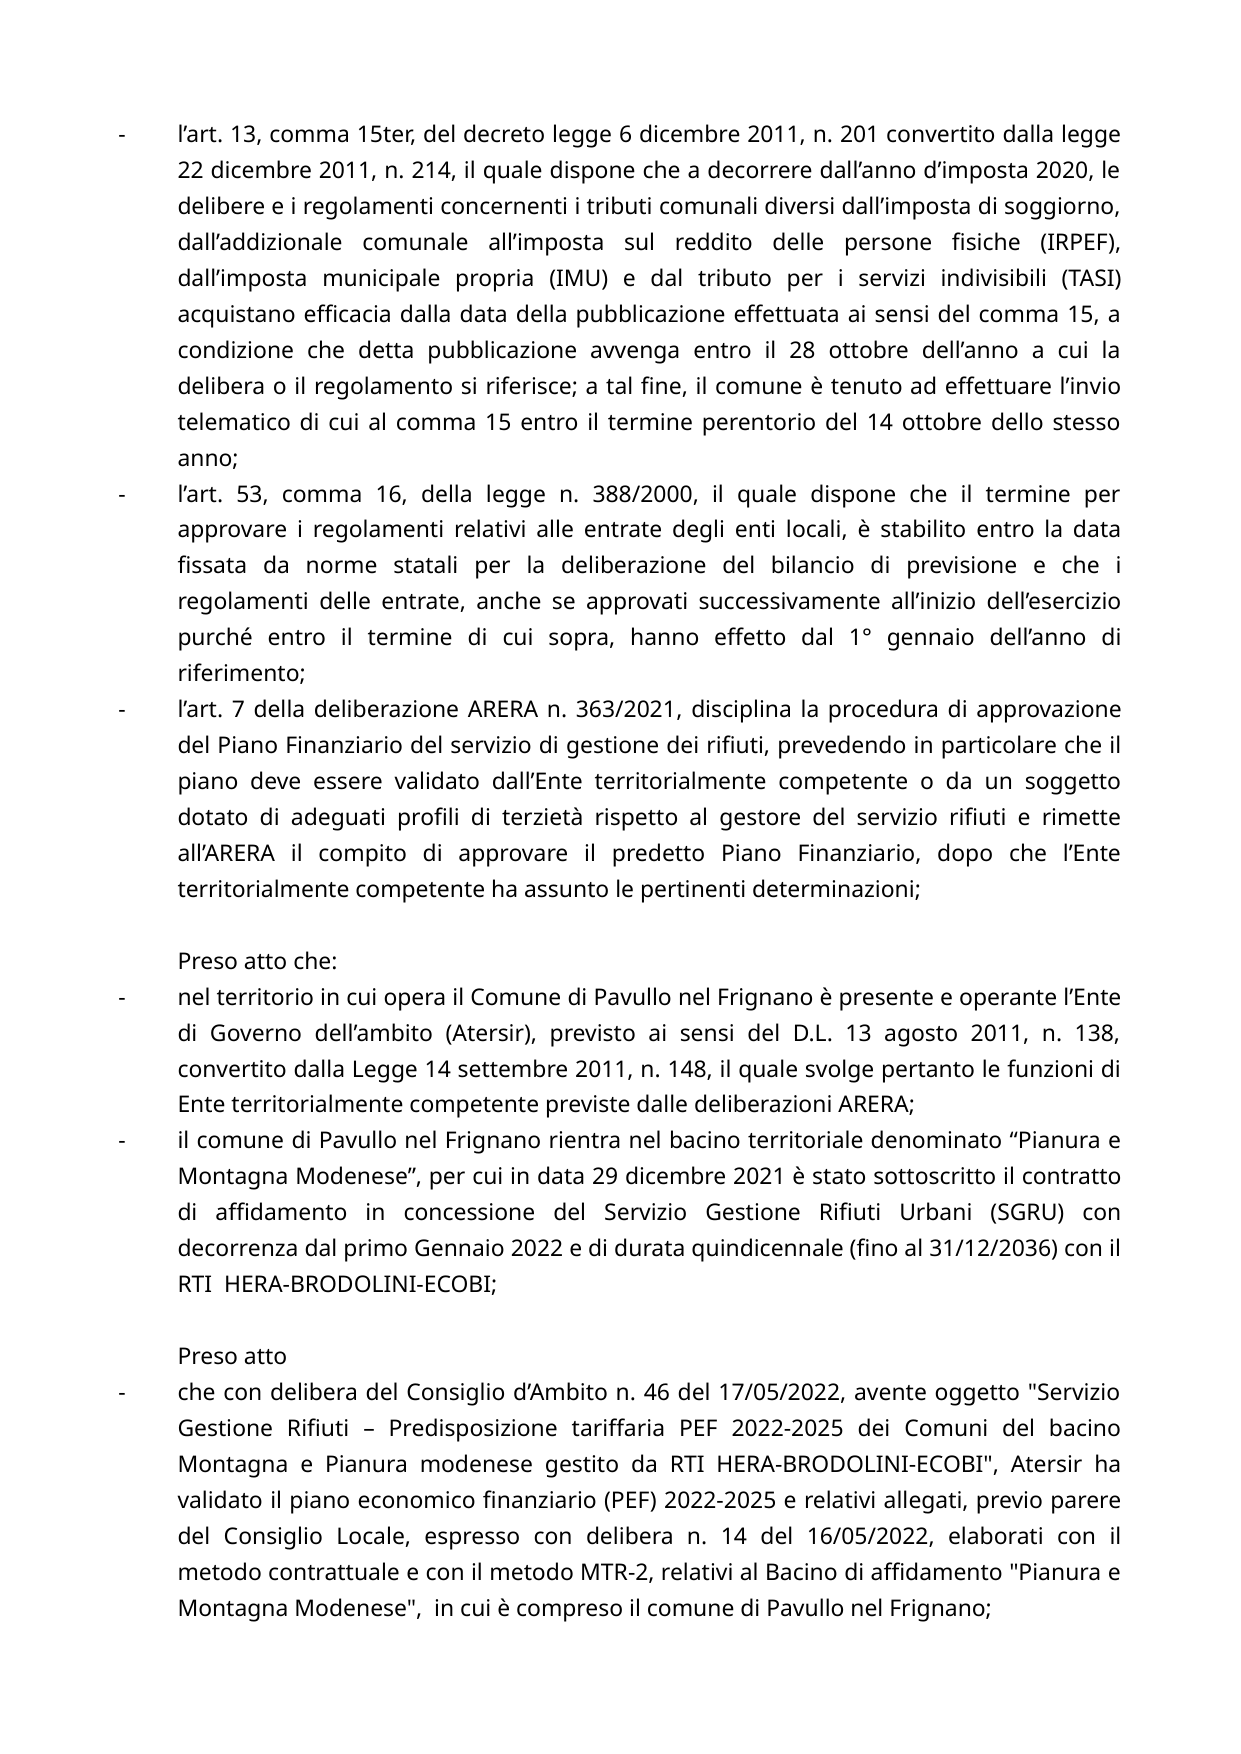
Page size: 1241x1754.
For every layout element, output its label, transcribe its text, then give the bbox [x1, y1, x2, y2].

list l’art. 7 della deliberazione ARERA n. 363/2021, disciplina la procedura di approvazione del Piano Finanziario del servizio di gestione dei rifiuti, prevedendo in particolare che il piano deve essere validato dall’Ente territorialmente competente o da un soggetto dotato di adeguati profili di terzietà rispetto al gestore del servizio rifiuti e rimette all’ARERA il compito di approvare il predetto Piano Finanziario, dopo che l’Ente territorialmente competente ha assunto le pertinenti determinazioni; [118, 693, 1122, 904]
list che con delibera del Consiglio d’Ambito n. 46 del 17/05/2022, avente oggetto "Servizio Gestione Rifiuti – Predisposizione tariffaria PEF 2022-2025 dei Comuni del bacino Montagna e Pianura modenese gestito da RTI HERA-BRODOLINI-ECOBI", Atersir ha validato il piano economico finanziario (PEF) 2022-2025 e relativi allegati, previo parere del Consiglio Locale, espresso con delibera n. 14 del 16/05/2022, elaborati con il metodo contrattuale e con il metodo MTR-2, relativi al Bacino di affidamento "Pianura e Montagna Modenese", in cui è compreso il comune di Pavullo nel Frignano; [118, 1376, 1122, 1623]
text Preso atto che: [118, 945, 1122, 976]
list nel territorio in cui opera il Comune di Pavullo nel Frignano è presente e operante l’Ente di Governo dell’ambito (Atersir), previsto ai sensi del D.L. 13 agosto 2011, n. 138, convertito dalla Legge 14 settembre 2011, n. 148, il quale svolge pertanto le funzioni di Ente territorialmente competente previste dalle deliberazioni ARERA; [118, 981, 1122, 1120]
list l’art. 13, comma 15ter, del decreto legge 6 dicembre 2011, n. 201 convertito dalla legge 22 dicembre 2011, n. 214, il quale dispone che a decorrere dall’anno d’imposta 2020, le delibere e i regolamenti concernenti i tributi comunali diversi dall’imposta di soggiorno, dall’addizionale comunale all’imposta sul reddito delle persone fisiche (IRPEF), dall’imposta municipale propria (IMU) e dal tributo per i servizi indivisibili (TASI) acquistano efficacia dalla data della pubblicazione effettuata ai sensi del comma 15, a condizione che detta pubblicazione avvenga entro il 28 ottobre dell’anno a cui la delibera o il regolamento si riferisce; a tal fine, il comune è tenuto ad effettuare l’invio telematico di cui al comma 15 entro il termine perentorio del 14 ottobre dello stesso anno; [118, 118, 1122, 473]
list l’art. 53, comma 16, della legge n. 388/2000, il quale dispone che il termine per approvare i regolamenti relativi alle entrate degli enti locali, è stabilito entro la data fissata da norme statali per la deliberazione del bilancio di previsione e che i regolamenti delle entrate, anche se approvati successivamente all’inizio dell’esercizio purché entro il termine di cui sopra, hanno effetto dal 1° gennaio dell’anno di riferimento; [118, 477, 1122, 688]
text Preso atto [118, 1340, 1122, 1371]
list il comune di Pavullo nel Frignano rientra nel bacino territoriale denominato “Pianura e Montagna Modenese”, per cui in data 29 dicembre 2021 è stato sottoscritto il contratto di affidamento in concessione del Servizio Gestione Rifiuti Urbani (SGRU) con decorrenza dal primo Gennaio 2022 e di durata quindicennale (fino al 31/12/2036) con il RTI HERA-BRODOLINI-ECOBI; [118, 1124, 1122, 1299]
